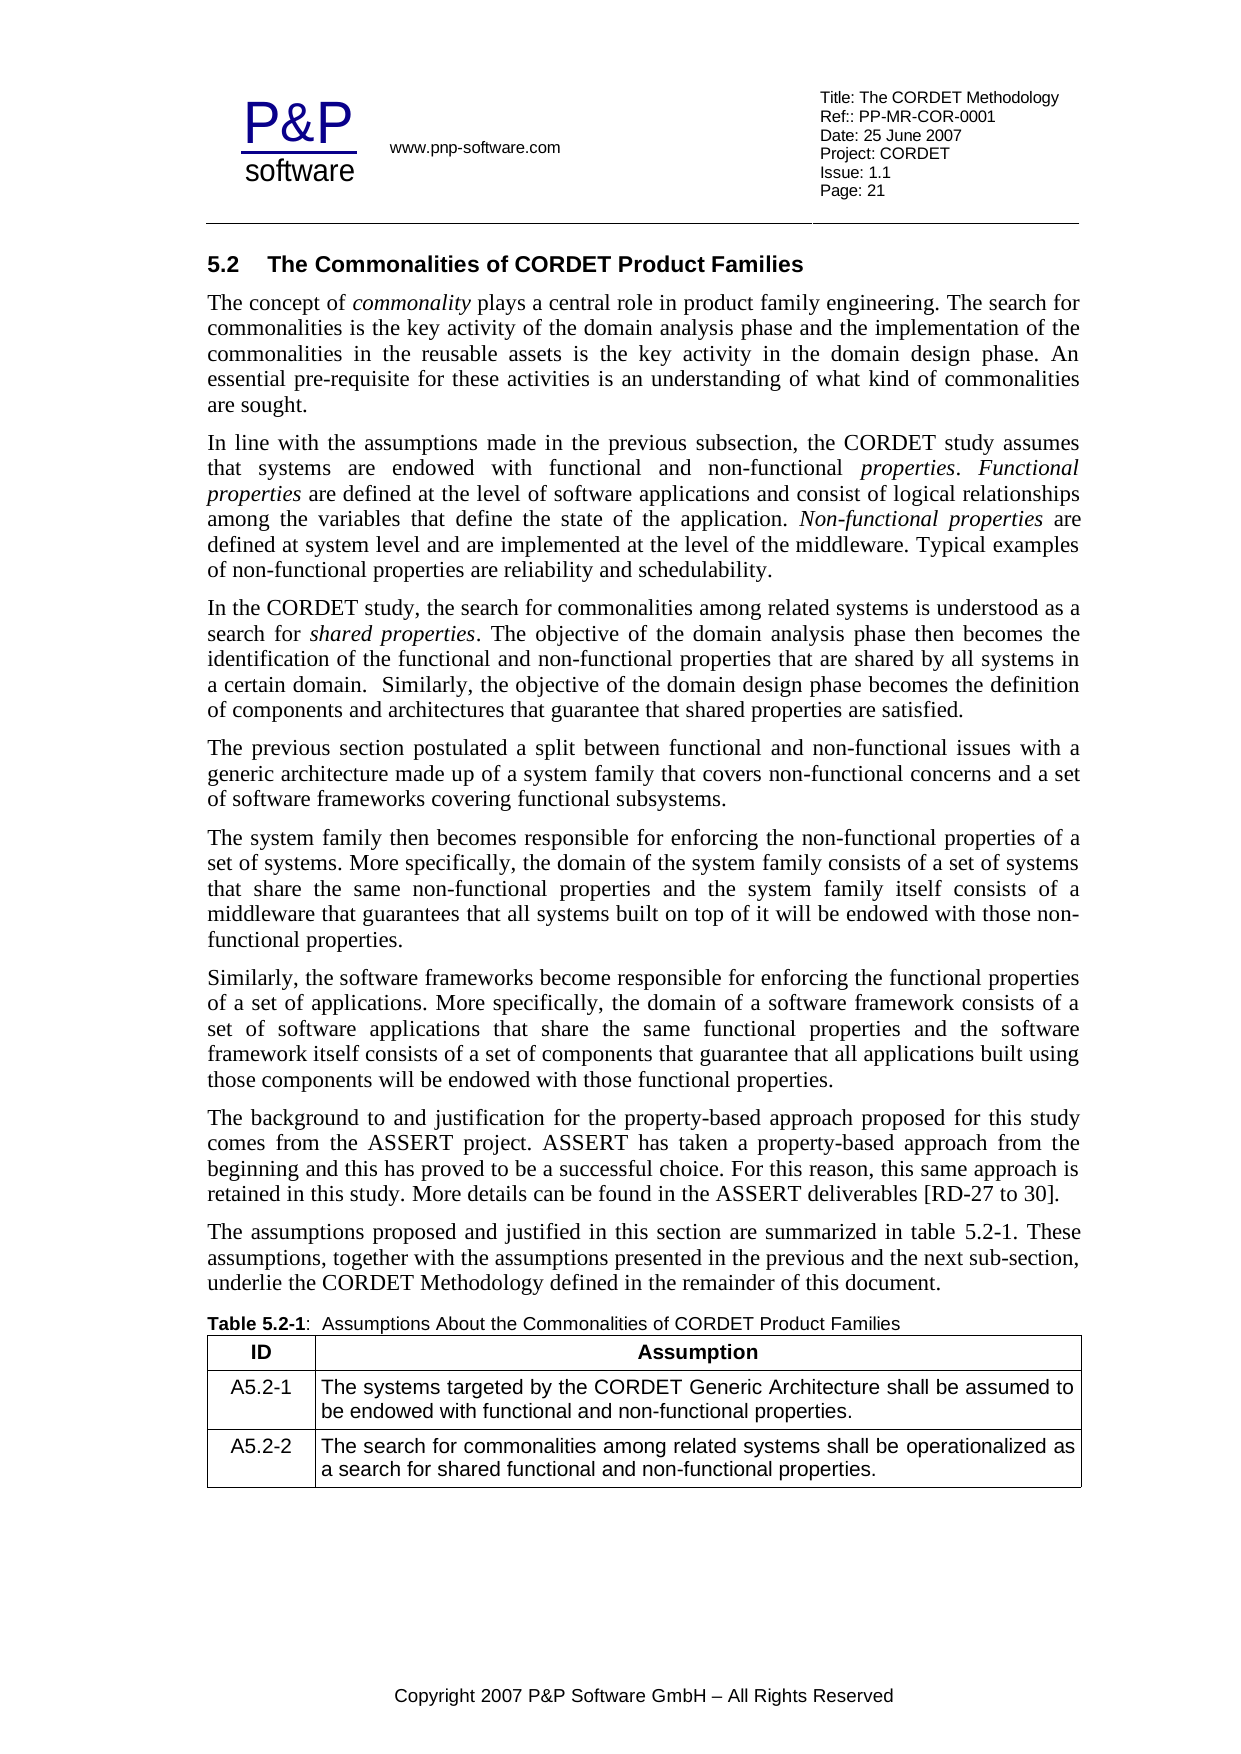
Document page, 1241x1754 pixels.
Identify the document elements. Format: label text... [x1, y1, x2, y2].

table_cell The search for commonalities among related systems shall be operationalized as a search for shared functional and non-functional properties. [316, 1430, 1081, 1487]
text Table 5.2-1: Assumptions About the Commonalities of CORDET Product Families [207, 1314, 1081, 1335]
table_header Assumption [316, 1336, 1081, 1370]
text In line with the assumptions made in the previous subsection, the CORDET study assumes that systems are endowed with functional and non-functional properties. Functional properties are defined at the level of software applications and consist of logical relationships among the variables that define the state of the application. Non-functional properties are defined at system level and are implemented at the level of the middleware. Typical examples of non-functional properties are reliability and schedulability. [207, 429, 1081, 583]
table_cell A5.2-2 [208, 1430, 315, 1487]
text The assumptions proposed and justified in this section are summarized in table 5.2-1. These assumptions, together with the assumptions presented in the previous and the next sub-section, underlie the CORDET Methodology defined in the remainder of this document. [207, 1219, 1081, 1296]
text The system family then becomes responsible for enforcing the non-functional properties of a set of systems. More specifically, the domain of the system family consists of a set of systems that share the same non-functional properties and the system family itself consists of a middleware that guarantees that all systems built on top of it will be endowed with those non-functional properties. [207, 824, 1081, 952]
text In the CORDET study, the search for commonalities among related systems is understood as a search for shared properties. The objective of the domain analysis phase then becomes the identification of the functional and non-functional properties that are shared by all systems in a certain domain. Similarly, the objective of the domain design phase becomes the definition of components and architectures that guarantee that shared properties are satisfied. [207, 595, 1081, 723]
table_header ID [208, 1336, 315, 1370]
table_cell The systems targeted by the CORDET Generic Architecture shall be assumed to be endowed with functional and non-functional properties. [316, 1371, 1081, 1429]
text The background to and justification for the property-based approach proposed for this study comes from the ASSERT project. ASSERT has taken a property-based approach from the beginning and this has proved to be a successful choice. For this reason, this same approach is retained in this study. More details can be found in the ASSERT deliverables [RD-27 to 30]. [207, 1104, 1081, 1207]
text The previous section postulated a split between functional and non-functional issues with a generic architecture made up of a system family that covers non-functional concerns and a set of software frameworks covering functional subsystems. [207, 735, 1081, 812]
subtitle The Commonalities of CORDET Product Families [207, 251, 1081, 277]
table_cell A5.2-1 [208, 1371, 315, 1429]
text The concept of commonality plays a central role in product family engineering. The search for commonalities is the key activity of the domain analysis phase and the implementation of the commonalities in the reusable assets is the key activity in the domain design phase. An essential pre-requisite for these activities is an understanding of what kind of commonalities are sought. [207, 289, 1081, 417]
text Similarly, the software frameworks become responsible for enforcing the functional properties of a set of applications. More specifically, the domain of a software framework consists of a set of software applications that share the same functional properties and the software framework itself consists of a set of components that guarantee that all applications built using those components will be endowed with those functional properties. [207, 964, 1081, 1092]
